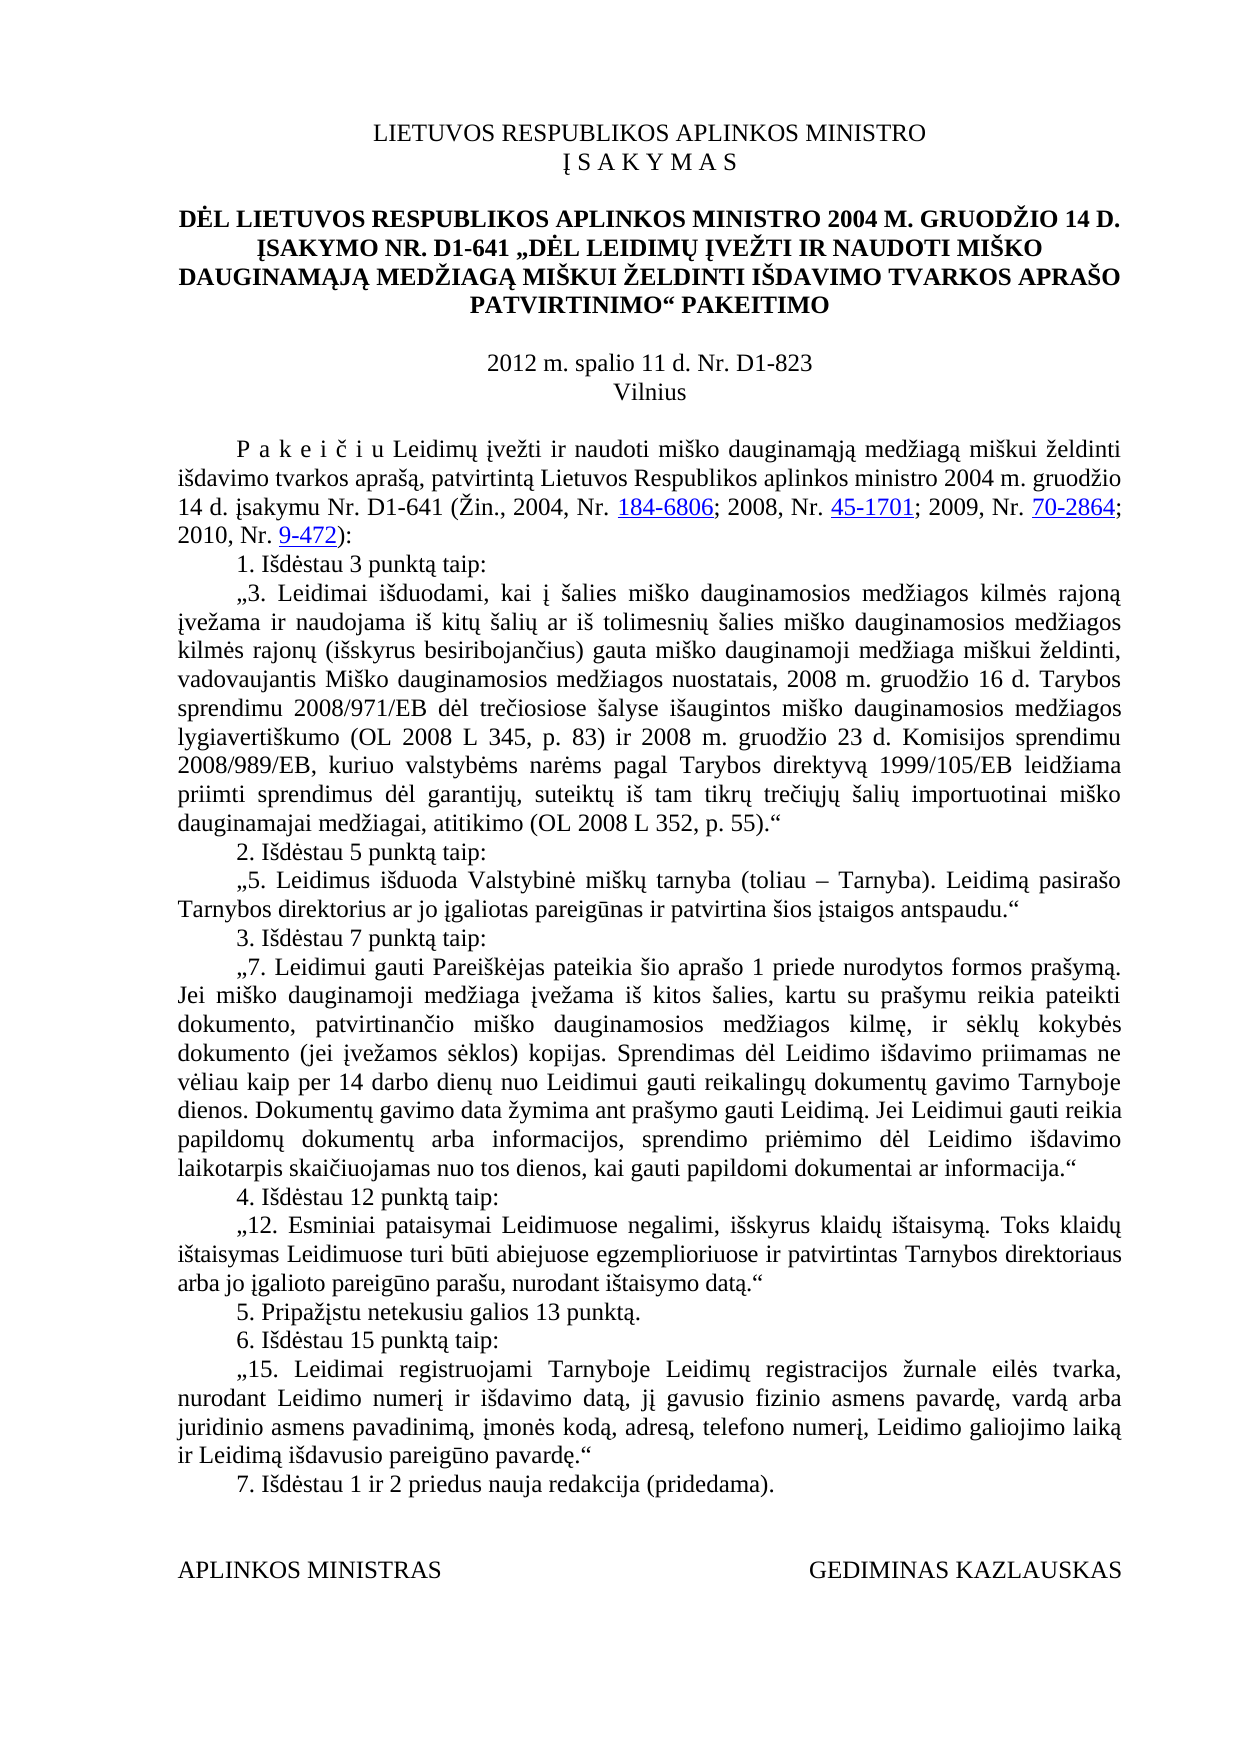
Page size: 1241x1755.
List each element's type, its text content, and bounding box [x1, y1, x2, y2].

text Aplinkos ministras Gediminas Kazlauskas [177, 1556, 1122, 1584]
text „12. Esminiai pataisymai Leidimuose negalimi, išskyrus klaidų ištaisymą. Toks klaidų ištaisymas Leidimuose turi būti abiejuose egzemplioriuose ir patvirtintas Tarnybos direktoriaus arba jo įgalioto pareigūno parašu, nurodant ištaisymo datą.“ [177, 1211, 1122, 1297]
text „5. Leidimus išduoda Valstybinė miškų tarnyba (toliau – Tarnyba). Leidimą pasirašo Tarnybos direktorius ar jo įgaliotas pareigūnas ir patvirtina šios įstaigos antspaudu.“ [177, 866, 1122, 923]
text „7. Leidimui gauti Pareiškėjas pateikia šio aprašo 1 priede nurodytos formos prašymą. Jei miško dauginamoji medžiaga įvežama iš kitos šalies, kartu su prašymu reikia pateikti dokumento, patvirtinančio miško dauginamosios medžiagos kilmę, ir sėklų kokybės dokumento (jei įvežamos sėklos) kopijas. Sprendimas dėl Leidimo išdavimo priimamas ne vėliau kaip per 14 darbo dienų nuo Leidimui gauti reikalingų dokumentų gavimo Tarnyboje dienos. Dokumentų gavimo data žymima ant prašymo gauti Leidimą. Jei leidimui gauti reikia papildomų dokumentų arba informacijos, sprendimo priėmimo dėl Leidimo išdavimo laikotarpis skaičiuojamas nuo tos dienos, kai gauti papildomi dokumentai ar informacija.“ [177, 952, 1122, 1182]
text 1. Išdėstau 3 punktą taip: [177, 549, 1122, 578]
text 4. Išdėstau 12 punktą taip: [177, 1182, 1122, 1211]
text 2012 m. spalio 11 d. Nr. D1-823 [177, 348, 1122, 377]
text „15. Leidimai registruojami Tarnyboje Leidimų registracijos žurnale eilės tvarka, nurodant Leidimo numerį ir išdavimo datą, jį gavusio fizinio asmens pavardę, vardą arba juridinio asmens pavadinimą, įmonės kodą, adresą, telefono numerį, Leidimo galiojimo laiką ir Leidimą išdavusio pareigūno pavardę.“ [177, 1354, 1122, 1469]
text Į S A K Y M A S [177, 147, 1122, 176]
text 7. Išdėstau 1 ir 2 priedus nauja redakcija (pridedama). [177, 1469, 1122, 1498]
text P a k e i č i u Leidimų įvežti ir naudoti miško dauginamąją medžiagą miškui želdinti išdavimo tvarkos aprašą, patvirtintą Lietuvos Respublikos aplinkos ministro 2004 m. gruodžio 14 d. įsakymu Nr. D1-641 (Žin., 2004, Nr. 184-6806; 2008, Nr. 45-1701; 2009, Nr. 70-2864; 2010, Nr. 9-472): [177, 434, 1122, 549]
text 2. Išdėstau 5 punktą taip: [177, 837, 1122, 866]
text LIETUVOS RESPUBLIKOS APLINKOS MINISTRO [177, 118, 1122, 147]
text DĖL LIETUVOS RESPUBLIKOS APLINKOS MINISTRO 2004 m. GRUODŽIO 14 d. ĮSAKYMO Nr. D1-641 „DĖL LEIDIMŲ ĮVEŽTI IR NAUDOTI MIŠKO DAUGINAMĄJĄ MEDŽIAGĄ MIŠKUI ŽELDINTI IŠDAVIMO TVARKOS APRAŠO PATVIRTINIMO“ PAKEITIMO [177, 204, 1122, 319]
text 5. Pripažįstu netekusiu galios 13 punktą. [177, 1297, 1122, 1326]
text Vilnius [177, 377, 1122, 406]
text „3. Leidimai išduodami, kai į šalies miško dauginamosios medžiagos kilmės rajoną įvežama ir naudojama iš kitų šalių ar iš tolimesnių šalies miško dauginamosios medžiagos kilmės rajonų (išskyrus besiribojančius) gauta miško dauginamoji medžiaga miškui želdinti, vadovaujantis Miško dauginamosios medžiagos nuostatais, 2008 m. gruodžio 16 d. Tarybos sprendimu 2008/971/EB dėl trečiosiose šalyse išaugintos miško dauginamosios medžiagos lygiavertiškumo (OL 2008 L 345, p. 83) ir 2008 m. gruodžio 23 d. Komisijos sprendimu 2008/989/EB, kuriuo valstybėms narėms pagal Tarybos direktyvą 1999/105/EB leidžiama priimti sprendimus dėl garantijų, suteiktų iš tam tikrų trečiųjų šalių importuotinai miško dauginamajai medžiagai, atitikimo (OL 2008 L 352, p. 55).“ [177, 578, 1122, 837]
text 3. Išdėstau 7 punktą taip: [177, 923, 1122, 952]
text 6. Išdėstau 15 punktą taip: [177, 1326, 1122, 1354]
